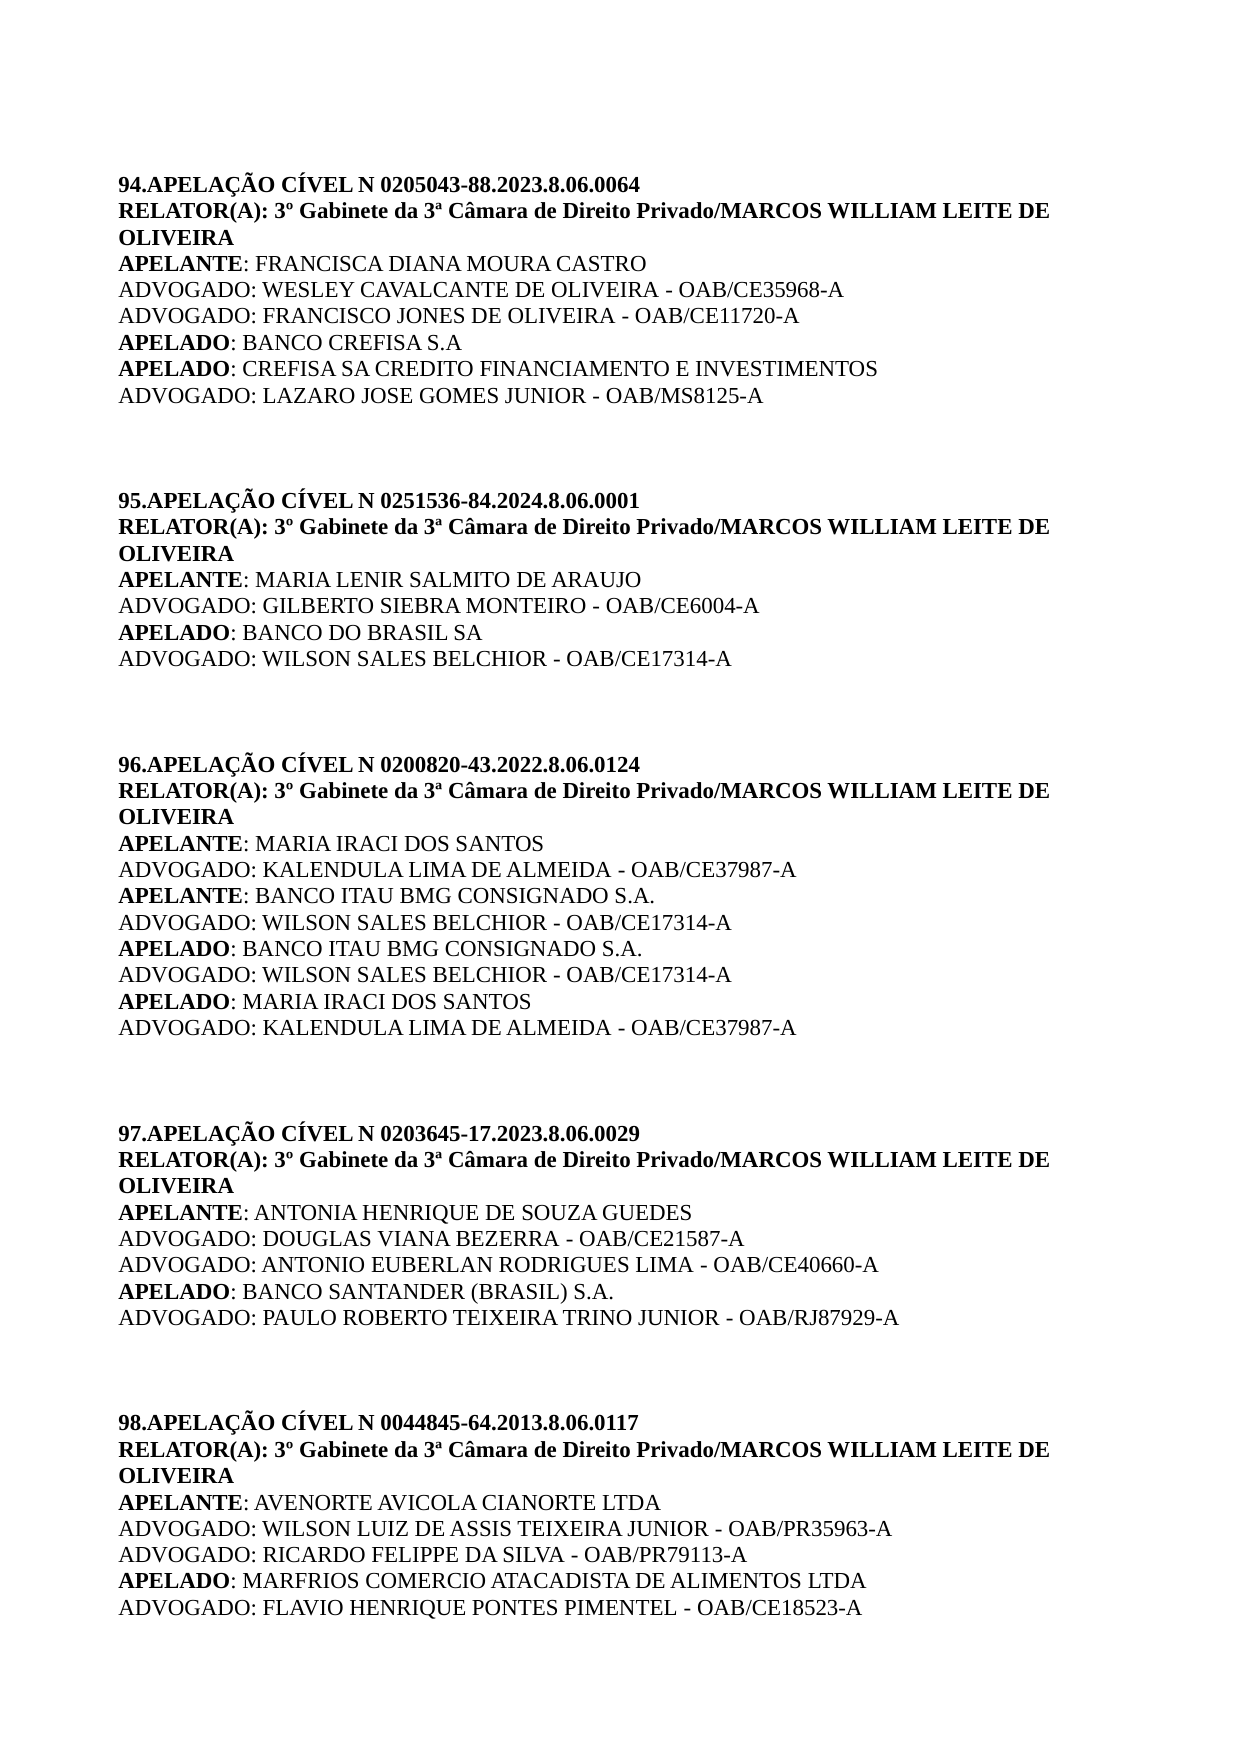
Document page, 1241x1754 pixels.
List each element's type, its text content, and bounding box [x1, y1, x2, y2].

text 94.APELAÇÃO CÍVEL N 0205043-88.2023.8.06.0064 RELATOR(A): 3º Gabinete da 3ª Câmara de Direito Privado/MARCOS WILLIAM LEITE DE OLIVEIRA APELANTE: FRANCISCA DIANA MOURA CASTRO ADVOGADO: WESLEY CAVALCANTE DE OLIVEIRA - OAB/CE35968-A ADVOGADO: FRANCISCO JONES DE OLIVEIRA - OAB/CE11720-A APELADO: BANCO CREFISA S.A APELADO: CREFISA SA CREDITO FINANCIAMENTO E INVESTIMENTOS ADVOGADO: LAZARO JOSE GOMES JUNIOR - OAB/MS8125-A 95.APELAÇÃO CÍVEL N 0251536-84.2024.8.06.0001 RELATOR(A): 3º Gabinete da 3ª Câmara de Direito Privado/MARCOS WILLIAM LEITE DE OLIVEIRA APELANTE: MARIA LENIR SALMITO DE ARAUJO ADVOGADO: GILBERTO SIEBRA MONTEIRO - OAB/CE6004-A APELADO: BANCO DO BRASIL SA ADVOGADO: WILSON SALES BELCHIOR - OAB/CE17314-A 96.APELAÇÃO CÍVEL N 0200820-43.2022.8.06.0124 RELATOR(A): 3º Gabinete da 3ª Câmara de Direito Privado/MARCOS WILLIAM LEITE DE OLIVEIRA APELANTE: MARIA IRACI DOS SANTOS ADVOGADO: KALENDULA LIMA DE ALMEIDA - OAB/CE37987-A APELANTE: BANCO ITAU BMG CONSIGNADO S.A. ADVOGADO: WILSON SALES BELCHIOR - OAB/CE17314-A APELADO: BANCO ITAU BMG CONSIGNADO S.A. ADVOGADO: WILSON SALES BELCHIOR - OAB/CE17314-A APELADO: MARIA IRACI DOS SANTOS ADVOGADO: KALENDULA LIMA DE ALMEIDA - OAB/CE37987-A 97.APELAÇÃO CÍVEL N 0203645-17.2023.8.06.0029 RELATOR(A): 3º Gabinete da 3ª Câmara de Direito Privado/MARCOS WILLIAM LEITE DE OLIVEIRA APELANTE: ANTONIA HENRIQUE DE SOUZA GUEDES ADVOGADO: DOUGLAS VIANA BEZERRA - OAB/CE21587-A ADVOGADO: ANTONIO EUBERLAN RODRIGUES LIMA - OAB/CE40660-A APELADO: BANCO SANTANDER (BRASIL) S.A. ADVOGADO: PAULO ROBERTO TEIXEIRA TRINO JUNIOR - OAB/RJ87929-A 98.APELAÇÃO CÍVEL N 0044845-64.2013.8.06.0117 RELATOR(A): 3º Gabinete da 3ª Câmara de Direito Privado/MARCOS WILLIAM LEITE DE OLIVEIRA APELANTE: AVENORTE AVICOLA CIANORTE LTDA ADVOGADO: WILSON LUIZ DE ASSIS TEIXEIRA JUNIOR - OAB/PR35963-A ADVOGADO: RICARDO FELIPPE DA SILVA - OAB/PR79113-A APELADO: MARFRIOS COMERCIO ATACADISTA DE ALIMENTOS LTDA ADVOGADO: FLAVIO HENRIQUE PONTES PIMENTEL - OAB/CE18523-A [118, 118, 1122, 1620]
